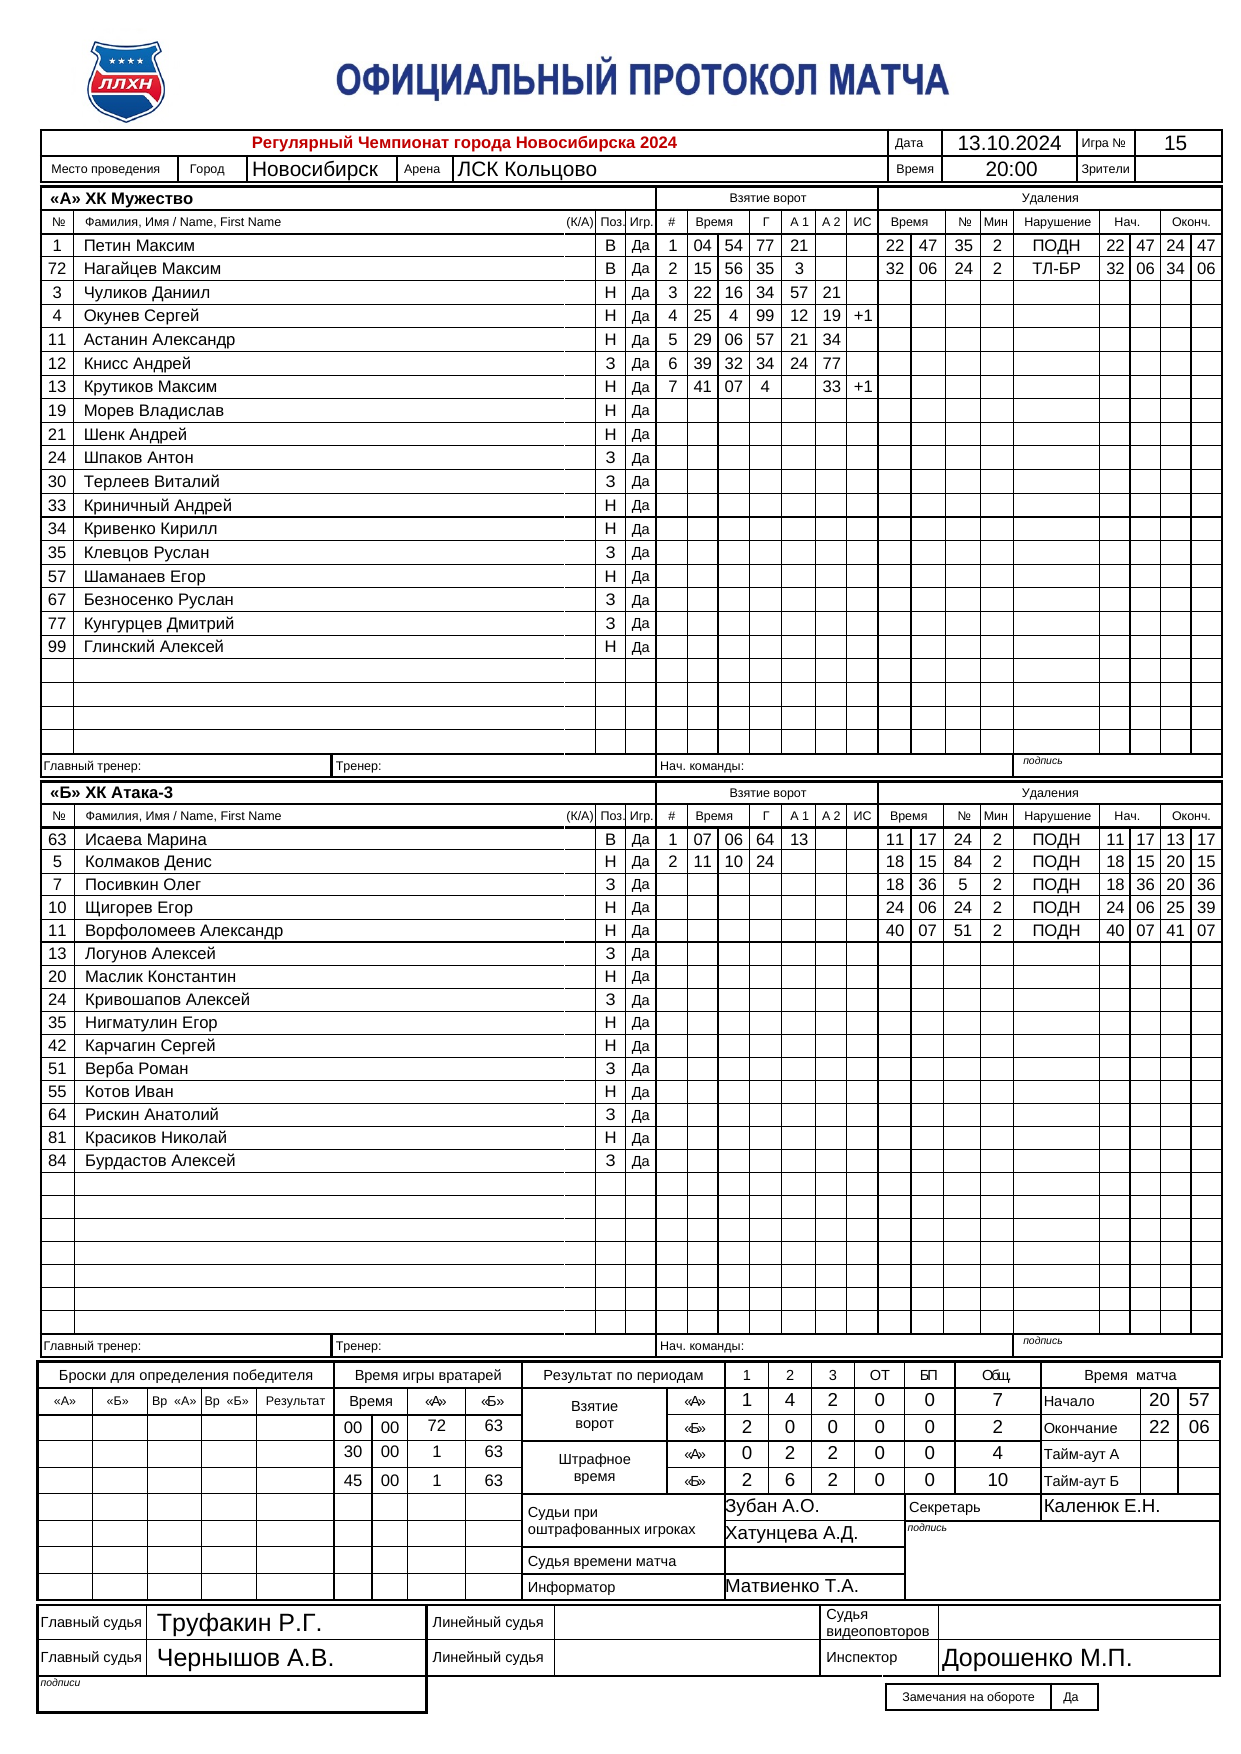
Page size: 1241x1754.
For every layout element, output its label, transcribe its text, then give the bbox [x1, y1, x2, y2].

table_cell [981, 376, 1013, 398]
table_cell [1192, 446, 1221, 469]
table_cell [1131, 399, 1160, 422]
table_cell [944, 989, 980, 1011]
table_cell З [596, 943, 625, 964]
table_cell [981, 281, 1013, 303]
table_cell [657, 494, 687, 516]
table_cell [657, 920, 687, 941]
table_cell [816, 612, 846, 634]
table_cell 4 [769, 1389, 811, 1413]
table_cell Нач. команды: [657, 1335, 1012, 1356]
table_cell [1161, 588, 1190, 611]
table_cell 0 [905, 1468, 954, 1493]
table_cell [42, 707, 73, 729]
table_cell [879, 541, 910, 564]
table_cell [719, 1242, 749, 1264]
table_cell 2 [812, 1468, 854, 1493]
table_cell [879, 1265, 910, 1287]
table_cell [719, 1150, 749, 1172]
table_cell [688, 1311, 717, 1333]
table_cell Главный судья [39, 1640, 146, 1675]
table_cell 10 [42, 896, 74, 918]
table_cell 34 [816, 328, 846, 351]
table_cell [847, 1311, 877, 1333]
table_cell [719, 1104, 749, 1126]
table_cell [688, 920, 717, 941]
table_cell [847, 541, 877, 564]
table_cell [719, 1127, 749, 1149]
table_cell [782, 1311, 815, 1333]
table_cell [565, 352, 595, 374]
table_cell [847, 1150, 877, 1172]
table_cell [816, 1150, 846, 1172]
table_cell [565, 943, 595, 964]
table_cell А 1 [782, 211, 815, 233]
table_cell подписи [39, 1677, 425, 1711]
table_cell [1014, 470, 1099, 493]
table_cell [847, 943, 877, 964]
table_cell 2 [981, 257, 1013, 280]
table_cell [1100, 1127, 1129, 1149]
table_cell [912, 541, 945, 564]
table_header БП [905, 1363, 954, 1387]
table_cell Окунев Сергей [74, 305, 564, 327]
table_cell # [657, 805, 687, 826]
table_cell [847, 1035, 877, 1057]
table_cell 20 [1161, 874, 1190, 895]
table_cell 11 [42, 920, 74, 941]
table_cell [1014, 305, 1099, 327]
table_header 2 [769, 1363, 811, 1387]
table_cell 4 [42, 305, 73, 327]
table_cell [912, 446, 945, 469]
table_cell [1192, 683, 1221, 706]
table_cell Штрафное время [523, 1442, 666, 1493]
table_cell Тренер: [333, 1335, 655, 1356]
table_cell [782, 1150, 815, 1172]
table_cell [596, 730, 625, 753]
table_cell 17 [1131, 829, 1160, 849]
table_cell [1192, 636, 1221, 658]
table_cell [75, 1311, 564, 1333]
table_cell [912, 612, 945, 634]
table_header Удаления [879, 783, 1221, 803]
table_cell 47 [1192, 235, 1221, 256]
table_cell Колмаков Денис [75, 850, 564, 872]
table_cell [1192, 989, 1221, 1011]
table_cell [74, 659, 564, 682]
table_cell [944, 966, 980, 987]
table_cell [1161, 541, 1190, 564]
table_cell [565, 1311, 595, 1333]
table_cell [782, 376, 815, 398]
table_cell Крутиков Максим [74, 376, 564, 398]
table_cell [944, 1127, 980, 1149]
table_cell [1100, 1035, 1129, 1057]
table_cell [257, 1494, 333, 1520]
table_cell [847, 966, 877, 987]
table_cell [879, 1012, 910, 1033]
table_cell 2 [981, 850, 1013, 872]
table_cell [373, 1521, 407, 1546]
table_cell [946, 281, 980, 303]
table_cell [1014, 1196, 1099, 1218]
table_cell [688, 1242, 717, 1264]
table_cell [719, 943, 749, 964]
table_cell [981, 588, 1013, 611]
table_cell 3 [42, 281, 73, 303]
table_cell [39, 1547, 92, 1573]
table_cell [148, 1494, 201, 1520]
table_cell [657, 1173, 687, 1195]
table_cell 22 [1100, 235, 1129, 256]
table_cell [688, 470, 717, 493]
table_cell Хатунцева А.Д. [726, 1521, 904, 1546]
table_cell [657, 588, 687, 611]
table_cell 40 [879, 920, 910, 941]
table_cell [847, 494, 877, 516]
table_cell Да [626, 235, 655, 256]
table_cell [626, 1288, 655, 1310]
table_cell [782, 423, 815, 445]
table_cell [726, 1548, 904, 1573]
table_cell [847, 470, 877, 493]
table_cell 0 [855, 1415, 904, 1440]
table_cell 1 [408, 1441, 465, 1467]
table_cell [981, 352, 1013, 374]
table_cell [981, 1311, 1013, 1333]
table_cell 18 [1100, 874, 1129, 895]
table_cell [719, 1219, 749, 1241]
table_cell [202, 1468, 256, 1493]
table_cell [626, 683, 655, 706]
table_cell [750, 1173, 781, 1195]
table_cell Ворфоломеев Александр [75, 920, 564, 941]
table_cell 4 [719, 305, 749, 327]
table_cell [719, 1058, 749, 1079]
table_cell [1100, 636, 1129, 658]
table_cell [1014, 1219, 1099, 1241]
table_cell [1131, 518, 1160, 540]
table_cell [408, 1547, 465, 1573]
table_cell 32 [1100, 257, 1129, 280]
table_cell 11 [688, 850, 717, 872]
table_cell [816, 1196, 846, 1218]
table_cell [688, 707, 717, 729]
table_cell [782, 730, 815, 753]
table_cell [565, 588, 595, 611]
table_cell Да [626, 989, 655, 1011]
table_cell 3 [782, 257, 815, 280]
picture [5, 28, 1179, 129]
table_cell Да [626, 257, 655, 280]
table_cell [626, 1196, 655, 1218]
table_cell 0 [905, 1415, 954, 1440]
table_cell [1192, 1081, 1221, 1103]
table_cell [981, 565, 1013, 587]
table_cell [1192, 494, 1221, 516]
table_cell [202, 1521, 256, 1546]
table_cell ПОДН [1014, 829, 1099, 849]
table_cell [688, 989, 717, 1011]
table_cell [93, 1521, 147, 1546]
table_cell 2 [981, 874, 1013, 895]
table_cell Да [626, 943, 655, 964]
table_cell [1100, 989, 1129, 1011]
table_cell [596, 1265, 625, 1287]
table_cell [719, 874, 749, 895]
table_cell [688, 1127, 717, 1149]
table_cell [1014, 281, 1099, 303]
table_cell [565, 376, 595, 398]
table_cell [1014, 1035, 1099, 1057]
table_cell [657, 612, 687, 634]
table_cell [816, 659, 846, 682]
table_cell [93, 1547, 147, 1573]
table_cell 32 [719, 352, 749, 374]
table_cell [1192, 1311, 1221, 1333]
table_cell Н [596, 565, 625, 587]
table_cell А 2 [816, 211, 846, 233]
table_cell 84 [944, 850, 980, 872]
table_cell [981, 1196, 1013, 1218]
table_cell [596, 1196, 625, 1218]
table_cell [1100, 281, 1129, 303]
table_cell 2 [981, 235, 1013, 256]
table_cell [847, 920, 877, 941]
table_cell [879, 1150, 910, 1172]
table_cell Нач. [1100, 211, 1160, 233]
table_cell [1014, 446, 1099, 469]
table_cell [946, 612, 980, 634]
table_cell Да [626, 494, 655, 516]
table_cell [912, 966, 943, 987]
table_cell [1100, 494, 1129, 516]
table_cell [946, 659, 980, 682]
table_cell 35 [42, 541, 73, 564]
table_cell 40 [1100, 920, 1129, 941]
table_cell [565, 1173, 595, 1195]
table_cell 00 [335, 1416, 371, 1440]
table_cell [688, 1196, 717, 1218]
table_cell [847, 659, 877, 682]
table_cell [719, 896, 749, 918]
table_cell [879, 588, 910, 611]
table_cell [565, 235, 595, 256]
table_cell Нарушение [1014, 805, 1099, 826]
table_header 3 [812, 1363, 854, 1387]
table_cell 67 [42, 588, 73, 611]
table_cell 1 [657, 829, 687, 849]
table_cell [626, 659, 655, 682]
table_cell [1141, 1441, 1177, 1467]
table_cell [1192, 1012, 1221, 1033]
table_cell [847, 281, 877, 303]
table_cell [202, 1441, 256, 1467]
table_cell Петин Максим [74, 235, 564, 256]
table_cell [565, 1104, 595, 1126]
table_cell [1192, 1058, 1221, 1079]
table_cell [750, 1242, 781, 1264]
table_cell [466, 1547, 521, 1573]
table_cell Н [596, 896, 625, 918]
table_cell 21 [816, 281, 846, 303]
table_cell [879, 1219, 910, 1241]
table_cell Время [688, 211, 749, 233]
table_cell 11 [1100, 829, 1129, 849]
table_cell [1100, 1058, 1129, 1079]
table_cell 47 [912, 235, 945, 256]
table_cell 32 [879, 257, 910, 280]
table_cell Линейный судья [428, 1606, 554, 1639]
table_cell [1014, 707, 1099, 729]
table_cell [1014, 1288, 1099, 1310]
table_cell [981, 1150, 1013, 1172]
table_cell [657, 989, 687, 1011]
table_cell [1192, 730, 1221, 753]
table_cell Поз. [596, 805, 625, 826]
table_cell [879, 730, 910, 753]
table_cell [981, 328, 1013, 351]
table_cell [1131, 423, 1160, 445]
table_cell З [596, 989, 625, 1011]
table_cell [782, 636, 815, 658]
table_cell [847, 1058, 877, 1079]
table_header Броски для определения победителя [39, 1363, 333, 1387]
table_cell [93, 1494, 147, 1520]
table_cell Да [626, 446, 655, 469]
table_cell Главный тренер: [42, 1335, 330, 1356]
table_cell Да [626, 423, 655, 445]
table_cell [1161, 328, 1190, 351]
table_cell 64 [750, 829, 781, 849]
table_cell 57 [1179, 1389, 1219, 1413]
table_cell [373, 1574, 407, 1599]
table_cell [565, 683, 595, 706]
table_cell [816, 1173, 846, 1195]
table_cell Мин [981, 805, 1013, 826]
table_cell [688, 659, 717, 682]
table_cell [946, 707, 980, 729]
table_cell 0 [905, 1442, 954, 1467]
table_cell [1161, 1196, 1190, 1218]
table_cell [939, 1606, 1219, 1639]
table_cell 30 [335, 1441, 371, 1467]
table_cell [912, 518, 945, 540]
table_cell [912, 1150, 943, 1172]
table_cell [719, 659, 749, 682]
table_cell [626, 1219, 655, 1241]
table_cell [596, 1288, 625, 1310]
table_cell Матвиенко Т.А. [726, 1575, 904, 1599]
table_cell [782, 1058, 815, 1079]
table_cell [1099, 1682, 1220, 1711]
table_cell Астанин Александр [74, 328, 564, 351]
table_cell [912, 281, 945, 303]
table_cell Г [750, 211, 781, 233]
table_cell [688, 399, 717, 422]
table_cell 34 [1161, 257, 1190, 280]
table_cell Щигорев Егор [75, 896, 564, 918]
table_cell [879, 1127, 910, 1149]
table_cell [688, 683, 717, 706]
table_cell 35 [946, 235, 980, 256]
table_cell 99 [750, 305, 781, 327]
table_cell [565, 1219, 595, 1241]
table_cell [1192, 1150, 1221, 1172]
table_cell [1014, 565, 1099, 587]
table_cell Тайм-аут А [1042, 1441, 1140, 1467]
table_cell [657, 966, 687, 987]
table_cell Криничный Андрей [74, 494, 564, 516]
table_cell [981, 446, 1013, 469]
table_cell [879, 1035, 910, 1057]
table_cell [847, 328, 877, 351]
table_cell [626, 1242, 655, 1264]
table_cell [782, 565, 815, 587]
table_cell [879, 683, 910, 706]
table_cell [565, 257, 595, 280]
table_cell Мин [981, 211, 1013, 233]
table_cell [847, 446, 877, 469]
table_header «Б» ХК Атака-3 [42, 783, 655, 803]
table_cell [1131, 636, 1160, 658]
table_cell 10 [956, 1468, 1040, 1493]
table_cell [1192, 518, 1221, 540]
table_cell 47 [1131, 235, 1160, 256]
table_cell [912, 659, 945, 682]
table_cell Поз. [596, 211, 625, 233]
table_cell [1014, 541, 1099, 564]
table_cell 72 [408, 1416, 465, 1440]
table_cell 15 [912, 850, 943, 872]
table_cell [565, 1265, 595, 1287]
table_cell [912, 1219, 943, 1241]
table_cell [1100, 518, 1129, 540]
table_cell [719, 920, 749, 941]
table_cell 16 [719, 281, 749, 303]
table_cell [782, 659, 815, 682]
table_cell Кривенко Кирилл [74, 518, 564, 540]
table_cell [946, 305, 980, 327]
table_cell 72 [42, 257, 73, 280]
table_cell [1014, 423, 1099, 445]
table_cell [39, 1468, 92, 1493]
table_cell 2 [956, 1415, 1040, 1440]
table_cell [93, 1416, 147, 1440]
table_cell Нагайцев Максим [74, 257, 564, 280]
table_cell «А» [668, 1442, 724, 1467]
table_cell [750, 1311, 781, 1333]
table_header Дата [889, 131, 941, 155]
table_cell [1014, 989, 1099, 1011]
table_cell [912, 352, 945, 374]
table_cell [782, 920, 815, 941]
table_cell [719, 707, 749, 729]
table_cell Линейный судья [428, 1640, 554, 1675]
table_cell [626, 1173, 655, 1195]
table_cell 1 [657, 235, 687, 256]
table_cell З [596, 874, 625, 895]
table_cell [565, 565, 595, 587]
table_cell 34 [750, 281, 781, 303]
table_cell 19 [42, 399, 73, 422]
table_cell [1192, 305, 1221, 327]
table_header Взятие ворот [657, 783, 877, 803]
table_cell подпись [1014, 1335, 1221, 1356]
table_cell [1014, 636, 1099, 658]
table_cell [1161, 989, 1190, 1011]
table_cell [1161, 943, 1190, 964]
table_cell [782, 494, 815, 516]
table_cell [202, 1547, 256, 1573]
table_cell [1161, 1173, 1190, 1195]
table_cell [981, 1012, 1013, 1033]
table_cell [75, 1173, 564, 1195]
table_cell [74, 683, 564, 706]
table_cell [39, 1521, 92, 1546]
table_cell [626, 707, 655, 729]
table_cell [1161, 518, 1190, 540]
table_cell [1100, 588, 1129, 611]
table_cell [879, 659, 910, 682]
table_cell [944, 1035, 980, 1057]
table_cell 1 [726, 1389, 768, 1413]
table_header ОТ [855, 1363, 904, 1387]
table_cell [335, 1494, 371, 1520]
table_cell [202, 1494, 256, 1520]
table_cell [981, 707, 1013, 729]
table_cell [981, 1081, 1013, 1103]
table_cell [912, 1242, 943, 1264]
table_cell [750, 896, 781, 918]
table_cell [1161, 966, 1190, 987]
table_cell # [657, 211, 687, 233]
table_cell [555, 1640, 819, 1675]
table_cell [879, 612, 910, 634]
table_cell 29 [688, 328, 717, 351]
table_cell 13 [42, 943, 74, 964]
table_cell [42, 1219, 74, 1241]
table_cell [688, 1265, 717, 1287]
table_cell 20 [42, 966, 74, 987]
table_cell [1161, 423, 1190, 445]
table_cell [782, 707, 815, 729]
table_cell 07 [1192, 920, 1221, 941]
table_cell 22 [879, 235, 910, 256]
table_cell [1014, 683, 1099, 706]
table_cell [719, 470, 749, 493]
table_cell [750, 470, 781, 493]
table_cell Н [596, 920, 625, 941]
table_cell [1192, 376, 1221, 398]
table_cell А 2 [816, 805, 846, 826]
table_cell [565, 518, 595, 540]
table_header Замечания на обороте [887, 1685, 1050, 1709]
table_cell [750, 966, 781, 987]
table_cell [879, 518, 910, 540]
table_cell 2 [812, 1389, 854, 1413]
table_cell [750, 1150, 781, 1172]
table_cell [657, 707, 687, 729]
table_cell 13 [42, 376, 73, 398]
table_cell [688, 612, 717, 634]
table_cell [688, 423, 717, 445]
table_cell 07 [719, 376, 749, 398]
table_cell Секретарь [906, 1495, 1040, 1520]
table_cell Морев Владислав [74, 399, 564, 422]
table_cell Каленюк Е.Н. [1042, 1495, 1219, 1520]
table_cell 11 [879, 829, 910, 849]
table_cell 04 [688, 235, 717, 256]
table_cell [657, 1058, 687, 1079]
table_cell [782, 588, 815, 611]
table_cell [1131, 470, 1160, 493]
table_cell [1131, 1150, 1160, 1172]
table_cell [847, 683, 877, 706]
table_cell 06 [912, 896, 943, 918]
table_cell [847, 588, 877, 611]
table_cell Чернышов А.В. [147, 1640, 425, 1675]
table_cell [946, 470, 980, 493]
table_cell [688, 494, 717, 516]
table_cell [1100, 1219, 1129, 1241]
table_cell [1131, 588, 1160, 611]
table_cell [1192, 1127, 1221, 1149]
table_cell [816, 874, 846, 895]
table_cell [565, 541, 595, 564]
table_cell [1100, 1104, 1129, 1126]
table_cell [335, 1547, 371, 1573]
table_header Время игры вратарей [335, 1363, 521, 1387]
table_cell [565, 896, 595, 918]
table_cell Н [596, 636, 625, 658]
table_cell ПОДН [1014, 920, 1099, 941]
table_cell [847, 257, 877, 280]
table_cell [816, 1035, 846, 1057]
table_cell Да [626, 1150, 655, 1172]
table_cell [1161, 1104, 1190, 1126]
table_cell [719, 612, 749, 634]
table_cell [373, 1547, 407, 1573]
table_cell [688, 518, 717, 540]
table_cell 4 [657, 305, 687, 327]
table_cell [657, 1219, 687, 1241]
table_cell Игр. [626, 805, 655, 826]
table_cell [1161, 612, 1190, 634]
table_cell [1014, 588, 1099, 611]
table_cell [719, 494, 749, 516]
table_cell [1100, 1150, 1129, 1172]
table_cell [1161, 730, 1190, 753]
table_cell [1131, 1035, 1160, 1057]
table_cell [879, 1081, 910, 1103]
table_cell 84 [42, 1150, 74, 1172]
table_cell [847, 730, 877, 753]
table_cell [657, 896, 687, 918]
table_cell [847, 850, 877, 872]
table_cell [1014, 352, 1099, 374]
table_cell 36 [1192, 874, 1221, 895]
table_cell [688, 1058, 717, 1079]
table_cell Место проведения [42, 157, 177, 181]
table_cell [847, 1288, 877, 1310]
table_cell Исаева Марина [75, 829, 564, 849]
table_cell 1 [42, 235, 73, 256]
table_cell [946, 376, 980, 398]
table_cell [912, 1288, 943, 1310]
table_cell [750, 612, 781, 634]
table_cell [912, 1012, 943, 1033]
table_cell «Б» [668, 1415, 724, 1440]
table_cell [1100, 446, 1129, 469]
table_cell 63 [42, 829, 74, 849]
table_cell [1100, 1242, 1129, 1264]
table_cell [946, 565, 980, 587]
table_cell Да [626, 518, 655, 540]
table_cell [816, 1058, 846, 1079]
table_cell [879, 565, 910, 587]
table_cell [750, 920, 781, 941]
table_cell [912, 1173, 943, 1195]
table_cell [981, 399, 1013, 422]
table_cell [565, 1150, 595, 1172]
table_cell [912, 399, 945, 422]
table_cell [946, 730, 980, 753]
table_cell 39 [1192, 896, 1221, 918]
table_cell [981, 541, 1013, 564]
table_cell [946, 399, 980, 422]
table_cell +1 [847, 376, 877, 398]
table_header «А» ХК Мужество [42, 188, 655, 209]
table_cell 12 [42, 352, 73, 374]
table_cell [42, 1265, 74, 1287]
table_cell [1161, 636, 1190, 658]
table_cell [816, 829, 846, 849]
table_cell [596, 1173, 625, 1195]
table_cell [879, 1104, 910, 1126]
table_cell [1100, 612, 1129, 634]
table_cell [879, 494, 910, 516]
table_cell 21 [782, 235, 815, 256]
table_cell Бурдастов Алексей [75, 1150, 564, 1172]
table_cell Красиков Николай [75, 1127, 564, 1149]
table_cell [944, 1058, 980, 1079]
table_cell [1161, 1127, 1190, 1149]
table_cell [565, 470, 595, 493]
table_cell ПОДН [1014, 850, 1099, 872]
table_cell [42, 1173, 74, 1195]
table_cell 34 [750, 352, 781, 374]
table_cell Да [626, 1012, 655, 1033]
table_cell 06 [1179, 1415, 1219, 1440]
table_cell [981, 1242, 1013, 1264]
table_cell [750, 1127, 781, 1149]
table_cell Инспектор [821, 1640, 938, 1675]
table_cell [944, 1311, 980, 1333]
table_cell [847, 399, 877, 422]
table_cell [847, 352, 877, 374]
table_cell [565, 989, 595, 1011]
table_header 1 [726, 1363, 768, 1387]
table_header 13.10.2024 [943, 131, 1076, 155]
table_cell Информатор [523, 1575, 724, 1599]
table_cell [750, 943, 781, 964]
table_cell [912, 707, 945, 729]
table_cell 0 [855, 1468, 904, 1493]
table_cell [565, 966, 595, 987]
table_cell Судья времени матча [523, 1548, 724, 1573]
table_cell Да [626, 1127, 655, 1149]
table_cell Верба Роман [75, 1058, 564, 1079]
table_cell ПОДН [1014, 896, 1099, 918]
table_cell 0 [855, 1442, 904, 1467]
table_cell Г [750, 805, 781, 826]
table_cell [565, 1288, 595, 1310]
table_cell [1131, 1219, 1160, 1241]
table_cell [1014, 966, 1099, 987]
table_cell Время [688, 805, 749, 826]
table_cell [657, 1127, 687, 1149]
table_cell [688, 1012, 717, 1033]
table_cell [1100, 943, 1129, 964]
table_cell [565, 328, 595, 351]
table_cell [1014, 376, 1099, 398]
table_cell 0 [726, 1442, 768, 1467]
table_cell [719, 1173, 749, 1195]
table_cell 63 [466, 1468, 521, 1493]
table_cell (К/А) [565, 211, 595, 233]
table_cell 24 [782, 352, 815, 374]
table_cell [93, 1441, 147, 1467]
table_cell [750, 659, 781, 682]
table_cell [1100, 1012, 1129, 1033]
table_cell [1131, 1058, 1160, 1079]
table_cell подпись [906, 1522, 1219, 1599]
table_cell [816, 1127, 846, 1149]
table_cell [1192, 1242, 1221, 1264]
table_cell ЛСК Кольцово [454, 157, 887, 181]
table_cell [257, 1521, 333, 1546]
table_cell «Б» [668, 1468, 724, 1493]
table_cell [408, 1494, 465, 1520]
table_cell Маслик Константин [75, 966, 564, 987]
table_cell [981, 305, 1013, 327]
table_cell [202, 1416, 256, 1440]
table_cell [981, 1288, 1013, 1310]
table_cell [565, 920, 595, 941]
table_cell [657, 565, 687, 587]
table_cell 81 [42, 1127, 74, 1149]
table_cell [1161, 707, 1190, 729]
table_cell [816, 896, 846, 918]
table_cell [688, 588, 717, 611]
table_cell [719, 565, 749, 587]
table_cell [657, 636, 687, 658]
table_cell [688, 1081, 717, 1103]
table_cell Шаманаев Егор [74, 565, 564, 587]
table_cell Окончание [1042, 1415, 1140, 1440]
table_cell [912, 470, 945, 493]
table_cell [981, 636, 1013, 658]
table_cell Нарушение [1014, 211, 1099, 233]
table_cell «Б » [466, 1389, 521, 1413]
table_cell Карчагин Сергей [75, 1035, 564, 1057]
table_cell [1192, 281, 1221, 303]
table_cell [946, 328, 980, 351]
table_cell [1100, 707, 1129, 729]
table_cell 06 [719, 328, 749, 351]
table_cell [688, 636, 717, 658]
table_cell З [596, 470, 625, 493]
table_cell Н [596, 305, 625, 327]
table_cell [944, 1196, 980, 1218]
table_cell [1161, 470, 1190, 493]
table_cell [565, 423, 595, 445]
table_cell [148, 1521, 201, 1546]
table_cell «А» [39, 1389, 92, 1413]
table_cell [879, 281, 910, 303]
table_cell [750, 565, 781, 587]
table_cell [782, 1104, 815, 1126]
table_cell Труфакин Р.Г. [147, 1606, 425, 1639]
table_cell [981, 1265, 1013, 1287]
table_cell [1131, 966, 1160, 987]
table_cell [719, 1311, 749, 1333]
table_cell [1014, 1242, 1099, 1264]
table_cell [719, 989, 749, 1011]
table_cell [596, 683, 625, 706]
table_cell [657, 399, 687, 422]
table_cell [1192, 612, 1221, 634]
table_cell [657, 730, 687, 753]
table_cell [847, 1012, 877, 1033]
table_cell Н [596, 423, 625, 445]
table_cell [688, 966, 717, 987]
table_cell [565, 636, 595, 658]
table_cell [1100, 1311, 1129, 1333]
table_cell 36 [1131, 874, 1160, 895]
table_cell [1192, 659, 1221, 682]
table_cell [657, 1311, 687, 1333]
table_cell [1014, 494, 1099, 516]
table_cell [912, 943, 943, 964]
table_cell [879, 1311, 910, 1333]
table_header 15 [1136, 131, 1221, 155]
table_cell Тайм-аут Б [1042, 1468, 1140, 1493]
table_cell 20:00 [943, 157, 1076, 181]
table_cell [912, 376, 945, 398]
table_cell [596, 1219, 625, 1241]
table_cell [847, 423, 877, 445]
table_cell [1014, 943, 1099, 964]
table_cell [1014, 1058, 1099, 1079]
table_header Общ. [956, 1363, 1040, 1387]
table_cell [42, 730, 73, 753]
table_cell [847, 612, 877, 634]
table_cell [657, 446, 687, 469]
table_cell [816, 588, 846, 611]
table_cell [1131, 1196, 1160, 1218]
table_cell [816, 1242, 846, 1264]
table_cell [944, 1081, 980, 1103]
table_cell [719, 518, 749, 540]
table_cell Оконч. [1161, 211, 1221, 233]
table_cell Да [626, 1035, 655, 1057]
table_cell [750, 399, 781, 422]
table_cell Н [596, 1127, 625, 1149]
table_cell [1131, 1311, 1160, 1333]
table_cell Н [596, 328, 625, 351]
table_cell 2 [981, 896, 1013, 918]
table_cell [1192, 541, 1221, 564]
table_cell З [596, 1150, 625, 1172]
table_cell [879, 305, 910, 327]
table_cell [565, 1242, 595, 1264]
table_cell Да [626, 352, 655, 374]
table_cell [1014, 1127, 1099, 1149]
table_cell [912, 1035, 943, 1057]
table_cell Вр «А» [148, 1389, 201, 1413]
table_cell А 1 [782, 805, 815, 826]
table_cell [42, 683, 73, 706]
table_cell [1192, 565, 1221, 587]
table_cell [912, 683, 945, 706]
table_cell [981, 423, 1013, 445]
table_cell [879, 966, 910, 987]
table_cell Клевцов Руслан [74, 541, 564, 564]
table_cell [816, 966, 846, 987]
table_cell 5 [42, 850, 74, 872]
table_cell № [944, 805, 980, 826]
table_cell (К/А) [565, 805, 595, 826]
table_cell [879, 1196, 910, 1218]
table_cell Н [596, 1035, 625, 1057]
table_cell [1100, 470, 1129, 493]
table_cell 77 [750, 235, 781, 256]
table_cell [657, 541, 687, 564]
table_cell [847, 707, 877, 729]
table_cell [879, 1242, 910, 1264]
table_cell [565, 730, 595, 753]
table_cell Глинский Алексей [74, 636, 564, 658]
table_cell [657, 1288, 687, 1310]
table_cell 1 [408, 1468, 465, 1493]
table_cell [688, 1173, 717, 1195]
table_cell [1192, 423, 1221, 445]
table_cell [1100, 683, 1129, 706]
table_cell [1100, 730, 1129, 753]
table_cell [719, 1265, 749, 1287]
table_cell 77 [42, 612, 73, 634]
table_cell [1100, 1173, 1129, 1195]
table_cell [596, 1311, 625, 1333]
table_cell [719, 1035, 749, 1057]
table_cell 2 [657, 850, 687, 872]
table_cell [1192, 399, 1221, 422]
table_cell [912, 588, 945, 611]
table_cell Зрители [1078, 157, 1134, 181]
table_cell [565, 1196, 595, 1218]
table_cell [946, 446, 980, 469]
table_cell [816, 1265, 846, 1287]
table_cell 63 [466, 1416, 521, 1440]
table_cell [657, 1104, 687, 1126]
table_cell [912, 565, 945, 587]
table_cell [688, 1288, 717, 1310]
table_cell [981, 989, 1013, 1011]
table_cell [657, 1081, 687, 1103]
table_cell 51 [944, 920, 980, 941]
table_cell [750, 683, 781, 706]
table_cell [944, 1104, 980, 1126]
table_cell [981, 966, 1013, 987]
table_cell 35 [42, 1012, 74, 1033]
table_cell [1014, 1081, 1099, 1103]
table_cell 12 [782, 305, 815, 327]
table_cell [1131, 683, 1160, 706]
table_cell [946, 423, 980, 445]
table_cell [816, 1081, 846, 1103]
table_cell [750, 1035, 781, 1057]
table_cell [257, 1547, 333, 1573]
table_cell 17 [912, 829, 943, 849]
table_cell ПОДН [1014, 874, 1099, 895]
table_cell 06 [912, 257, 945, 280]
table_cell [912, 1196, 943, 1218]
table_cell З [596, 612, 625, 634]
table_cell «А» [668, 1389, 724, 1413]
table_cell Н [596, 494, 625, 516]
table_cell [782, 943, 815, 964]
table_cell Время [889, 157, 941, 181]
table_cell [944, 1288, 980, 1310]
table_header Взятие ворот [657, 188, 877, 209]
table_cell [750, 518, 781, 540]
table_cell [847, 989, 877, 1011]
table_cell 33 [816, 376, 846, 398]
table_cell Н [596, 518, 625, 540]
table_cell [565, 1127, 595, 1149]
table_cell [688, 541, 717, 564]
table_cell [782, 446, 815, 469]
table_cell [782, 399, 815, 422]
table_cell [879, 1173, 910, 1195]
table_cell [847, 829, 877, 849]
table_cell Судьи при оштрафованных игроках [523, 1495, 724, 1546]
table_cell [1131, 328, 1160, 351]
table_cell Да [626, 920, 655, 941]
table_cell 2 [981, 920, 1013, 941]
table_cell [879, 636, 910, 658]
table_cell [944, 1265, 980, 1287]
table_cell [408, 1521, 465, 1546]
table_cell [257, 1574, 333, 1599]
table_cell 51 [42, 1058, 74, 1079]
table_cell 63 [466, 1441, 521, 1467]
table_cell [1161, 399, 1190, 422]
table_cell [1161, 1150, 1190, 1172]
table_cell [750, 1012, 781, 1033]
table_cell [1131, 494, 1160, 516]
table_cell [1014, 612, 1099, 634]
table_cell 41 [1161, 920, 1190, 941]
table_cell [816, 257, 846, 280]
table_cell [879, 376, 910, 398]
table_cell [1131, 943, 1160, 964]
table_cell 4 [956, 1442, 1040, 1467]
table_cell [657, 423, 687, 445]
table_cell [1014, 1012, 1099, 1033]
table_cell [816, 730, 846, 753]
table_cell [657, 1265, 687, 1287]
table_cell [782, 1081, 815, 1103]
table_cell [981, 612, 1013, 634]
table_cell [1131, 659, 1160, 682]
table_cell 2 [726, 1415, 768, 1440]
table_cell 35 [750, 257, 781, 280]
table_cell Главный судья [39, 1606, 146, 1639]
table_cell 18 [879, 874, 910, 895]
table_cell [1192, 966, 1221, 987]
table_cell Шпаков Антон [74, 446, 564, 469]
table_cell [719, 636, 749, 658]
table_cell [981, 683, 1013, 706]
table_cell [1100, 305, 1129, 327]
table_cell [148, 1574, 201, 1599]
table_cell 18 [1100, 850, 1129, 872]
table_cell Да [626, 1081, 655, 1103]
table_cell 13 [1161, 829, 1190, 849]
table_cell [981, 1035, 1013, 1057]
table_cell 57 [42, 565, 73, 587]
table_cell [912, 1311, 943, 1333]
table_cell [847, 874, 877, 895]
table_cell 56 [719, 257, 749, 280]
table_cell [782, 683, 815, 706]
table_cell Да [626, 850, 655, 872]
table_cell [1131, 1288, 1160, 1310]
table_cell Результат [257, 1389, 333, 1413]
table_cell 21 [42, 423, 73, 445]
table_cell 3 [657, 281, 687, 303]
table_cell [1161, 1081, 1190, 1103]
table_cell Тренер: [333, 755, 655, 776]
table_cell [408, 1574, 465, 1599]
table_cell [565, 850, 595, 872]
table_cell +1 [847, 305, 877, 327]
table_cell 2 [769, 1442, 811, 1467]
table_cell 24 [750, 850, 781, 872]
table_cell 07 [1131, 920, 1160, 941]
table_cell 64 [42, 1104, 74, 1126]
table_cell [750, 1219, 781, 1241]
table_cell [816, 989, 846, 1011]
table_cell [1192, 470, 1221, 493]
table_cell Оконч. [1161, 805, 1221, 826]
table_cell Время [879, 211, 945, 233]
table_cell [879, 1288, 910, 1310]
table_cell Котов Иван [75, 1081, 564, 1103]
table_cell [565, 612, 595, 634]
table_cell [1192, 352, 1221, 374]
table_cell Игр. [626, 211, 655, 233]
table_cell [596, 707, 625, 729]
table_cell [1131, 305, 1160, 327]
table_cell Да [626, 305, 655, 327]
table_cell 42 [42, 1035, 74, 1057]
table_cell [816, 399, 846, 422]
table_cell [719, 541, 749, 564]
table_cell 07 [688, 829, 717, 849]
table_cell [912, 328, 945, 351]
table_cell Н [596, 966, 625, 987]
table_cell [750, 1058, 781, 1079]
table_cell [148, 1416, 201, 1440]
table_cell З [596, 446, 625, 469]
table_cell [879, 707, 910, 729]
table_cell З [596, 352, 625, 374]
table_cell Шенк Андрей [74, 423, 564, 445]
table_cell [912, 1058, 943, 1079]
table_cell [944, 943, 980, 964]
table_cell Судья видеоповторов [821, 1606, 938, 1639]
table_cell [981, 943, 1013, 964]
table_cell [816, 1311, 846, 1333]
table_cell [912, 305, 945, 327]
table_cell [1100, 376, 1129, 398]
table_cell ИС [847, 805, 877, 826]
table_cell [782, 1127, 815, 1149]
table_cell [912, 494, 945, 516]
table_cell [879, 943, 910, 964]
table_cell З [596, 541, 625, 564]
table_cell [1161, 659, 1190, 682]
table_cell [657, 518, 687, 540]
table_cell [750, 446, 781, 469]
table_cell Терлеев Виталий [74, 470, 564, 493]
table_cell [782, 1288, 815, 1310]
table_cell [657, 1012, 687, 1033]
table_cell [1131, 1104, 1160, 1126]
table_cell Кунгурцев Дмитрий [74, 612, 564, 634]
table_cell [879, 1058, 910, 1079]
table_cell [1100, 1288, 1129, 1310]
table_cell [75, 1288, 564, 1310]
table_cell 24 [42, 989, 74, 1011]
table_cell 24 [944, 829, 980, 849]
table_cell [1161, 1288, 1190, 1310]
table_cell [1014, 1265, 1099, 1287]
table_cell Да [626, 281, 655, 303]
table_cell [782, 470, 815, 493]
table_cell [257, 1441, 333, 1467]
table_cell [847, 636, 877, 658]
table_cell 24 [879, 896, 910, 918]
table_cell [782, 989, 815, 1011]
table_cell [912, 636, 945, 658]
table_cell [946, 541, 980, 564]
table_cell Да [626, 896, 655, 918]
table_cell [1100, 399, 1129, 422]
table_cell [688, 874, 717, 895]
table_cell 25 [688, 305, 717, 327]
table_cell [1131, 1173, 1160, 1195]
table_cell [750, 707, 781, 729]
table_cell 2 [981, 829, 1013, 849]
table_header Результат по периодам [523, 1363, 724, 1387]
table_cell [782, 966, 815, 987]
table_cell Да [626, 612, 655, 634]
table_cell [750, 423, 781, 445]
table_cell 30 [42, 470, 73, 493]
table_cell [750, 989, 781, 1011]
table_cell [565, 281, 595, 303]
table_cell [688, 565, 717, 587]
table_cell [782, 1173, 815, 1195]
table_cell [883, 1677, 1220, 1681]
table_cell [657, 874, 687, 895]
table_cell [688, 1219, 717, 1241]
table_cell 00 [373, 1441, 407, 1467]
table_cell [1100, 1081, 1129, 1103]
table_cell № [42, 805, 74, 826]
table_cell Да [626, 829, 655, 849]
table_cell [1192, 1035, 1221, 1057]
table_cell [1192, 707, 1221, 729]
table_cell [596, 1242, 625, 1264]
table_cell [565, 1012, 595, 1033]
table_cell [1014, 399, 1099, 422]
table_cell [1136, 157, 1221, 181]
table_cell [1100, 966, 1129, 987]
table_cell 45 [335, 1468, 371, 1493]
table_cell [1100, 1265, 1129, 1287]
table_cell Рискин Анатолий [75, 1104, 564, 1126]
table_cell Н [596, 376, 625, 398]
table_cell [944, 1173, 980, 1195]
table_cell [257, 1416, 333, 1440]
table_cell [1131, 446, 1160, 469]
table_cell 06 [1131, 257, 1160, 280]
table_cell Н [596, 1081, 625, 1103]
table_cell [1192, 1265, 1221, 1287]
table_cell [719, 1081, 749, 1103]
table_cell 06 [1192, 257, 1221, 280]
table_cell [912, 1104, 943, 1126]
table_cell [816, 636, 846, 658]
table_cell [847, 896, 877, 918]
table_cell [912, 1265, 943, 1287]
table_cell [1014, 518, 1099, 540]
table_cell [912, 1081, 943, 1103]
table_cell Да [626, 966, 655, 987]
table_cell Фамилия, Имя / Name, First Name [74, 211, 565, 233]
table_cell [565, 1035, 595, 1057]
table_cell [1100, 1196, 1129, 1218]
table_cell [657, 1150, 687, 1172]
table_cell [1131, 1081, 1160, 1103]
table_cell [74, 730, 564, 753]
table_cell З [596, 1058, 625, 1079]
table_cell [1192, 1219, 1221, 1241]
table_cell 22 [688, 281, 717, 303]
table_cell 10 [719, 850, 749, 872]
table_cell [981, 1219, 1013, 1241]
table_cell 17 [1192, 829, 1221, 849]
table_cell [428, 1677, 882, 1711]
table_cell Нигматулин Егор [75, 1012, 564, 1033]
table_cell 54 [719, 235, 749, 256]
table_cell В [596, 235, 625, 256]
table_cell [565, 707, 595, 729]
table_cell [719, 423, 749, 445]
table_cell [1131, 281, 1160, 303]
table_cell [847, 1127, 877, 1149]
table_cell [750, 1081, 781, 1103]
table_cell [782, 850, 815, 872]
table_cell [816, 1219, 846, 1241]
table_cell [565, 829, 595, 849]
table_cell [1131, 1127, 1160, 1149]
table_cell [1161, 1242, 1190, 1264]
table_cell [946, 352, 980, 374]
table_cell 57 [782, 281, 815, 303]
table_cell 25 [1161, 896, 1190, 918]
table_cell [565, 1058, 595, 1079]
table_cell [466, 1521, 521, 1546]
table_cell [750, 588, 781, 611]
table_cell 20 [1141, 1389, 1177, 1413]
table_cell [719, 1288, 749, 1310]
table_cell Н [596, 399, 625, 422]
table_cell Н [596, 850, 625, 872]
table_header Удаления [879, 188, 1221, 209]
table_cell [944, 1242, 980, 1264]
table_cell [1100, 541, 1129, 564]
table_cell [1192, 1288, 1221, 1310]
table_cell [42, 659, 73, 682]
table_cell [1192, 1196, 1221, 1218]
table_cell Да [626, 588, 655, 611]
table_cell Да [626, 565, 655, 587]
table_cell [981, 518, 1013, 540]
table_cell [816, 518, 846, 540]
table_cell [1014, 659, 1099, 682]
table_cell [565, 1081, 595, 1103]
table_cell 18 [879, 850, 910, 872]
table_cell Да [626, 399, 655, 422]
table_cell [782, 1219, 815, 1241]
table_cell [847, 1219, 877, 1241]
table_cell [944, 1219, 980, 1241]
table_cell 00 [373, 1468, 407, 1493]
table_cell [782, 612, 815, 634]
table_cell Посивкин Олег [75, 874, 564, 895]
table_cell 0 [769, 1415, 811, 1440]
table_cell В [596, 257, 625, 280]
table_cell Да [626, 541, 655, 564]
table_cell [981, 1058, 1013, 1079]
table_cell [847, 1104, 877, 1126]
table_cell [565, 446, 595, 469]
table_cell [946, 683, 980, 706]
table_cell [1014, 730, 1099, 753]
table_cell [719, 1196, 749, 1218]
table_cell [981, 1104, 1013, 1126]
table_cell [719, 683, 749, 706]
table_cell [1161, 352, 1190, 374]
table_cell [1014, 1173, 1099, 1195]
table_cell [1131, 612, 1160, 634]
table_cell [816, 850, 846, 872]
table_cell [1131, 989, 1160, 1011]
table_cell Да [626, 328, 655, 351]
table_cell 6 [769, 1468, 811, 1493]
table_cell Да [626, 636, 655, 658]
table_cell [719, 1012, 749, 1033]
table_cell [750, 636, 781, 658]
table_cell 20 [1161, 850, 1190, 872]
table_cell [1014, 328, 1099, 351]
table_cell [1131, 565, 1160, 587]
table_cell Н [596, 1012, 625, 1033]
table_cell Начало [1042, 1389, 1140, 1413]
table_cell 15 [688, 257, 717, 280]
table_cell Да [626, 1058, 655, 1079]
table_cell [981, 659, 1013, 682]
table_cell [93, 1468, 147, 1493]
table_cell 57 [750, 328, 781, 351]
table_cell [657, 470, 687, 493]
table_cell Нач. [1100, 805, 1160, 826]
table_cell [1161, 494, 1190, 516]
table_cell Да [626, 470, 655, 493]
table_cell ПОДН [1014, 235, 1099, 256]
table_cell [1192, 1104, 1221, 1126]
table_cell [75, 1265, 564, 1287]
table_cell [1161, 1311, 1190, 1333]
table_cell [688, 730, 717, 753]
table_cell [1179, 1468, 1219, 1493]
table_cell [816, 446, 846, 469]
table_cell ТЛ-БР [1014, 257, 1099, 280]
table_cell [912, 730, 945, 753]
table_cell Кривошапов Алексей [75, 989, 564, 1011]
table_cell [816, 235, 846, 256]
table_cell [944, 1012, 980, 1033]
table_cell [1131, 352, 1160, 374]
table_cell [1161, 1012, 1190, 1033]
table_cell [782, 1265, 815, 1287]
table_cell [335, 1574, 371, 1599]
table_cell [750, 1288, 781, 1310]
table_cell [847, 235, 877, 256]
table_cell [981, 1173, 1013, 1195]
table_cell [912, 423, 945, 445]
table_cell [816, 1288, 846, 1310]
table_cell [1141, 1468, 1177, 1493]
table_cell [565, 659, 595, 682]
table_cell [1192, 588, 1221, 611]
table_cell [688, 1104, 717, 1126]
table_cell 0 [905, 1389, 954, 1413]
table_cell [466, 1574, 521, 1599]
table_cell [1161, 1035, 1190, 1057]
table_cell [816, 494, 846, 516]
table_cell [750, 730, 781, 753]
table_cell 15 [1192, 850, 1221, 872]
table_cell [782, 541, 815, 564]
table_cell З [596, 1104, 625, 1126]
table_header Да [1052, 1685, 1097, 1709]
table_cell 0 [812, 1415, 854, 1440]
table_cell [74, 707, 564, 729]
table_cell [847, 1265, 877, 1287]
table_cell [750, 1196, 781, 1218]
table_cell 99 [42, 636, 73, 658]
table_cell [719, 446, 749, 469]
table_cell [816, 565, 846, 587]
table_cell [148, 1441, 201, 1467]
table_cell Зубан А.О. [726, 1495, 904, 1520]
table_cell [688, 896, 717, 918]
table_cell Главный тренер: [42, 755, 330, 776]
table_cell [782, 518, 815, 540]
table_cell [1100, 328, 1129, 351]
table_cell [1100, 423, 1129, 445]
table_cell [981, 730, 1013, 753]
table_cell [565, 399, 595, 422]
table_cell З [596, 588, 625, 611]
table_cell [657, 1035, 687, 1057]
table_cell [1161, 376, 1190, 398]
table_cell [750, 874, 781, 895]
table_cell [981, 1127, 1013, 1149]
table_cell [879, 423, 910, 445]
table_cell [148, 1547, 201, 1573]
table_cell 55 [42, 1081, 74, 1103]
table_cell 06 [1131, 896, 1160, 918]
table_cell 13 [782, 829, 815, 849]
table_cell Фамилия, Имя / Name, First Name [75, 805, 565, 826]
table_cell [719, 730, 749, 753]
table_cell [816, 1012, 846, 1033]
table_cell [93, 1574, 147, 1599]
table_cell 5 [944, 874, 980, 895]
table_header Время матча [1042, 1363, 1219, 1387]
table_cell [782, 1012, 815, 1033]
table_cell Город [179, 157, 246, 181]
table_cell Да [626, 1104, 655, 1126]
table_cell [1131, 730, 1160, 753]
table_cell [657, 659, 687, 682]
table_cell Время [335, 1389, 407, 1413]
table_cell [847, 518, 877, 540]
table_cell [42, 1288, 74, 1310]
table_cell 2 [726, 1468, 768, 1493]
table_cell [847, 1173, 877, 1195]
table_cell [981, 494, 1013, 516]
table_cell [42, 1196, 74, 1218]
table_cell [816, 707, 846, 729]
table_cell [816, 470, 846, 493]
table_cell [1100, 352, 1129, 374]
table_cell [39, 1441, 92, 1467]
table_cell Безносенко Руслан [74, 588, 564, 611]
table_cell [879, 328, 910, 351]
table_cell 5 [657, 328, 687, 351]
table_cell [946, 636, 980, 658]
table_cell Взятие ворот [523, 1389, 666, 1440]
table_header Регулярный Чемпионат города Новосибирска 2024 [42, 131, 887, 155]
table_cell [1161, 565, 1190, 587]
table_cell 7 [956, 1389, 1040, 1413]
table_cell [596, 659, 625, 682]
table_cell Логунов Алексей [75, 943, 564, 964]
table_cell [39, 1494, 92, 1520]
table_cell [148, 1468, 201, 1493]
table_cell 4 [750, 376, 781, 398]
table_cell 24 [944, 896, 980, 918]
table_cell [750, 1265, 781, 1287]
table_cell [944, 1150, 980, 1172]
table_cell Новосибирск [248, 157, 396, 181]
table_cell [816, 943, 846, 964]
table_cell [782, 1196, 815, 1218]
table_cell [1014, 1311, 1099, 1333]
table_cell № [946, 211, 980, 233]
table_cell [1161, 1219, 1190, 1241]
table_cell [565, 874, 595, 895]
table_cell [42, 1311, 74, 1333]
table_cell [1131, 1242, 1160, 1264]
table_cell [946, 588, 980, 611]
table_cell [1131, 707, 1160, 729]
table_cell [782, 896, 815, 918]
table_cell [879, 470, 910, 493]
table_cell [750, 494, 781, 516]
table_cell [626, 730, 655, 753]
table_cell 07 [912, 920, 943, 941]
table_cell [1161, 1058, 1190, 1079]
table_cell Чуликов Даниил [74, 281, 564, 303]
table_cell [565, 305, 595, 327]
table_cell [719, 399, 749, 422]
table_cell [1192, 328, 1221, 351]
table_cell [555, 1606, 819, 1639]
table_cell [1161, 683, 1190, 706]
table_cell [75, 1242, 564, 1264]
table_cell 36 [912, 874, 943, 895]
table_cell Н [596, 281, 625, 303]
table_cell 00 [373, 1416, 407, 1440]
table_cell Дорошенко М.П. [939, 1640, 1219, 1675]
table_cell Нач. команды: [657, 755, 1012, 776]
table_cell [657, 683, 687, 706]
table_cell 39 [688, 352, 717, 374]
table_cell [688, 446, 717, 469]
table_cell 22 [1141, 1415, 1177, 1440]
table_cell ИС [847, 211, 877, 233]
table_cell [688, 1150, 717, 1172]
table_cell [1014, 1150, 1099, 1172]
table_cell Да [626, 874, 655, 895]
table_cell [879, 352, 910, 374]
table_cell В [596, 829, 625, 849]
table_cell [626, 1311, 655, 1333]
table_cell [1100, 659, 1129, 682]
table_cell «А» [408, 1389, 465, 1413]
table_cell [879, 446, 910, 469]
table_cell [657, 1196, 687, 1218]
table_cell [912, 1127, 943, 1149]
table_cell Да [626, 376, 655, 398]
table_cell [565, 494, 595, 516]
table_cell [75, 1219, 564, 1241]
table_cell [1179, 1441, 1219, 1467]
table_cell 33 [42, 494, 73, 516]
table_cell [626, 1265, 655, 1287]
table_cell «Б» [93, 1389, 147, 1413]
table_cell [202, 1574, 256, 1599]
table_cell [782, 1035, 815, 1057]
table_cell [688, 943, 717, 964]
table_cell 11 [42, 328, 73, 351]
table_cell 0 [855, 1389, 904, 1413]
table_cell [75, 1196, 564, 1218]
table_cell Вр «Б» [202, 1389, 256, 1413]
table_cell [39, 1574, 92, 1599]
table_cell [981, 470, 1013, 493]
table_cell [1100, 565, 1129, 587]
table_cell 24 [946, 257, 980, 280]
table_cell [1014, 1104, 1099, 1126]
table_cell [816, 920, 846, 941]
table_cell [750, 1104, 781, 1126]
table_header Игра № [1078, 131, 1134, 155]
table_cell [257, 1468, 333, 1493]
table_cell [847, 1196, 877, 1218]
table_cell 19 [816, 305, 846, 327]
table_cell [335, 1521, 371, 1546]
table_cell [782, 874, 815, 895]
table_cell [879, 989, 910, 1011]
table_cell [816, 541, 846, 564]
table_cell [816, 683, 846, 706]
table_cell 21 [782, 328, 815, 351]
table_cell [1192, 943, 1221, 964]
table_cell Время [879, 805, 943, 826]
table_cell [39, 1416, 92, 1440]
table_cell 34 [42, 518, 73, 540]
table_cell 7 [657, 376, 687, 398]
table_cell [750, 541, 781, 564]
table_cell Книсс Андрей [74, 352, 564, 374]
table_cell [847, 1242, 877, 1264]
table_cell [42, 1242, 74, 1264]
table_cell [688, 1035, 717, 1057]
table_cell [1131, 376, 1160, 398]
table_cell [657, 1242, 687, 1264]
table_cell [946, 494, 980, 516]
table_cell [816, 1104, 846, 1126]
table_cell [719, 966, 749, 987]
table_cell 06 [719, 829, 749, 849]
table_cell 77 [816, 352, 846, 374]
table_cell [847, 1081, 877, 1103]
table_cell [946, 518, 980, 540]
table_cell [373, 1494, 407, 1520]
table_cell 24 [1161, 235, 1190, 256]
table_cell [912, 989, 943, 1011]
table_cell [1131, 1265, 1160, 1287]
table_cell [1161, 1265, 1190, 1287]
table_cell 24 [1100, 896, 1129, 918]
table_cell Арена [398, 157, 452, 181]
table_cell [1161, 281, 1190, 303]
table_cell 41 [688, 376, 717, 398]
table_cell [1131, 541, 1160, 564]
table_cell 24 [42, 446, 73, 469]
table_cell [1161, 305, 1190, 327]
table_cell [847, 565, 877, 587]
table_cell 6 [657, 352, 687, 374]
table_cell [816, 423, 846, 445]
table_cell [1192, 1173, 1221, 1195]
table_cell [879, 399, 910, 422]
table_cell [782, 1242, 815, 1264]
table_cell [1131, 1012, 1160, 1033]
table_cell [466, 1494, 521, 1520]
table_cell [1161, 446, 1190, 469]
table_cell [719, 588, 749, 611]
table_cell № [42, 211, 73, 233]
table_cell 7 [42, 874, 74, 895]
table_cell 15 [1131, 850, 1160, 872]
table_cell 2 [812, 1442, 854, 1467]
table_cell 2 [657, 257, 687, 280]
table_cell подпись [1014, 755, 1221, 776]
table_cell [657, 943, 687, 964]
